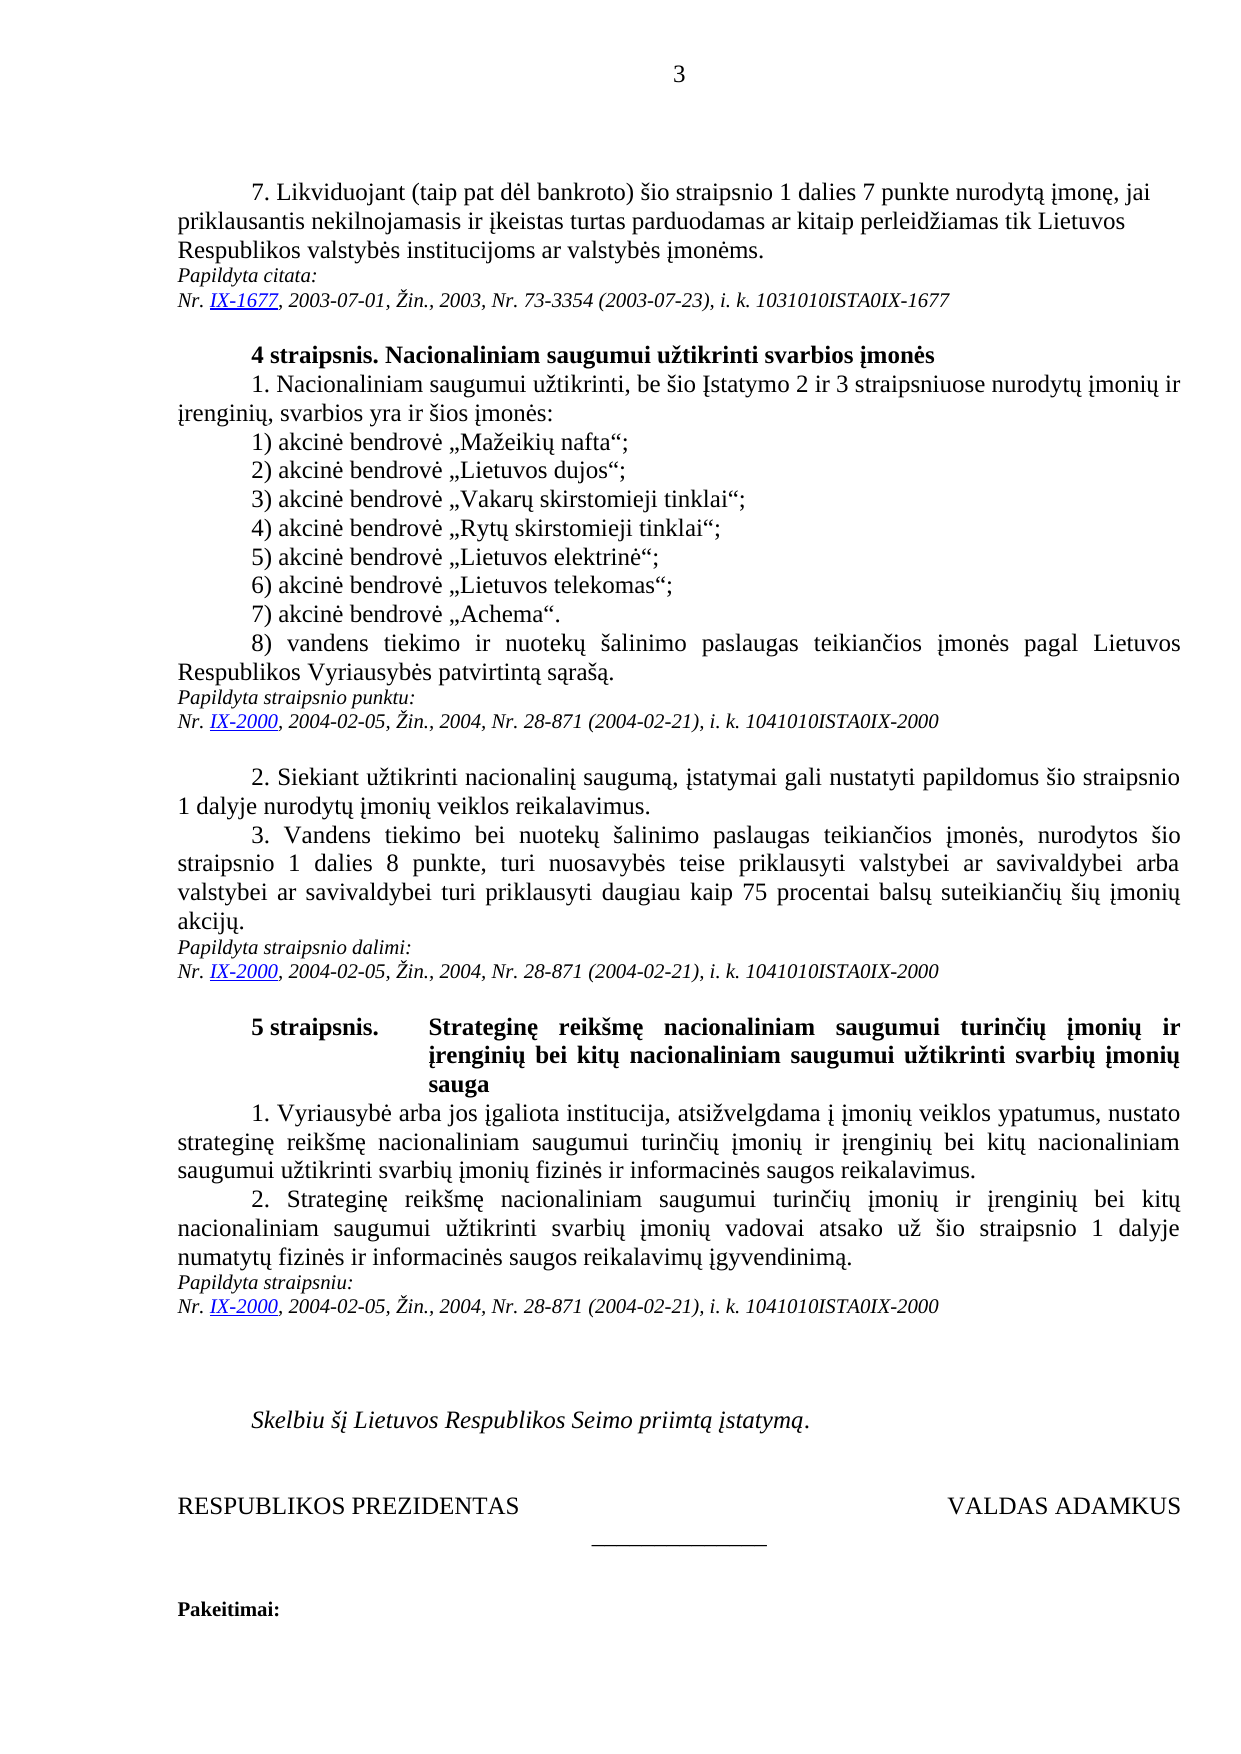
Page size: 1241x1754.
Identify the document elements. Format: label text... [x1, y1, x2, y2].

text 2) akcinė bendrovė „Lietuvos dujos“; [177, 455, 1181, 484]
text 3. Vandens tiekimo bei nuotekų šalinimo paslaugas teikiančios įmonės, nurodytos šio straipsnio 1 dalies 8 punkte, turi nuosavybės teise priklausyti valstybei ar savivaldybei arba valstybei ar savivaldybei turi priklausyti daugiau kaip 75 procentai balsų suteikiančių šių įmonių akcijų. [177, 820, 1181, 935]
text Papildyta straipsnio dalimi: [177, 935, 1181, 959]
text 7. Likviduojant (taip pat dėl bankroto) šio straipsnio 1 dalies 7 punkte nurodytą įmonę, jai priklausantis nekilnojamasis ir įkeistas turtas parduodamas ar kitaip perleidžiamas tik Lietuvos Respublikos valstybės institucijoms ar valstybės įmonėms. [177, 177, 1181, 263]
text 2. Siekiant užtikrinti nacionalinį saugumą, įstatymai gali nustatyti papildomus šio straipsnio 1 dalyje nurodytų įmonių veiklos reikalavimus. [177, 762, 1181, 820]
text 1. Nacionaliniam saugumui užtikrinti, be šio Įstatymo 2 ir 3 straipsniuose nurodytų įmonių ir įrenginių, svarbios yra ir šios įmonės: [177, 369, 1181, 427]
text Papildyta citata: [177, 263, 1181, 287]
text 4 straipsnis. Nacionaliniam saugumui užtikrinti svarbios įmonės [177, 340, 1181, 369]
text 5) akcinė bendrovė „Lietuvos elektrinė“; [177, 542, 1181, 570]
text ______________ [177, 1520, 1181, 1548]
text 1. Vyriausybė arba jos įgaliota institucija, atsižvelgdama į įmonių veiklos ypatumus, nustato strateginę reikšmę nacionaliniam saugumui turinčių įmonių ir įrenginių bei kitų nacionaliniam saugumui užtikrinti svarbių įmonių fizinės ir informacinės saugos reikalavimus. [177, 1098, 1181, 1184]
text 8) vandens tiekimo ir nuotekų šalinimo paslaugas teikiančios įmonės pagal Lietuvos Respublikos Vyriausybės patvirtintą sąrašą. [177, 628, 1181, 685]
text 1) akcinė bendrovė „Mažeikių nafta“; [177, 427, 1181, 455]
text 7) akcinė bendrovė „Achema“. [177, 599, 1181, 628]
text 6) akcinė bendrovė „Lietuvos telekomas“; [177, 570, 1181, 599]
text Skelbiu šį Lietuvos Respublikos Seimo priimtą įstatymą. [177, 1405, 1181, 1433]
text 4) akcinė bendrovė „Rytų skirstomieji tinklai“; [177, 513, 1181, 542]
text Papildyta straipsniu: [177, 1270, 1181, 1294]
text 3) akcinė bendrovė „Vakarų skirstomieji tinklai“; [177, 484, 1181, 513]
text Nr. IX-2000, 2004-02-05, Žin., 2004, Nr. 28-871 (2004-02-21), i. k. 1041010ISTA0IX-2000 [177, 1294, 1181, 1318]
text 2. Strateginę reikšmę nacionaliniam saugumui turinčių įmonių ir įrenginių bei kitų nacionaliniam saugumui užtikrinti svarbių įmonių vadovai atsako už šio straipsnio 1 dalyje numatytų fizinės ir informacinės saugos reikalavimų įgyvendinimą. [177, 1184, 1181, 1270]
text Nr. IX-2000, 2004-02-05, Žin., 2004, Nr. 28-871 (2004-02-21), i. k. 1041010ISTA0IX-2000 [177, 959, 1181, 983]
text Pakeitimai: [177, 1597, 1181, 1621]
text 5 straipsnis. Strateginę reikšmę nacionaliniam saugumui turinčių įmonių ir įrenginių bei kitų nacionaliniam saugumui užtikrinti svarbių įmonių sauga [251, 1012, 1181, 1098]
text Nr. IX-2000, 2004-02-05, Žin., 2004, Nr. 28-871 (2004-02-21), i. k. 1041010ISTA0IX-2000 [177, 709, 1181, 733]
text Nr. IX-1677, 2003-07-01, Žin., 2003, Nr. 73-3354 (2003-07-23), i. k. 1031010ISTA0IX-1677 [177, 287, 1181, 312]
text Papildyta straipsnio punktu: [177, 685, 1181, 709]
text RESPUBLIKOS PREZIDENTAS VALDAS ADAMKUS [177, 1491, 1181, 1520]
